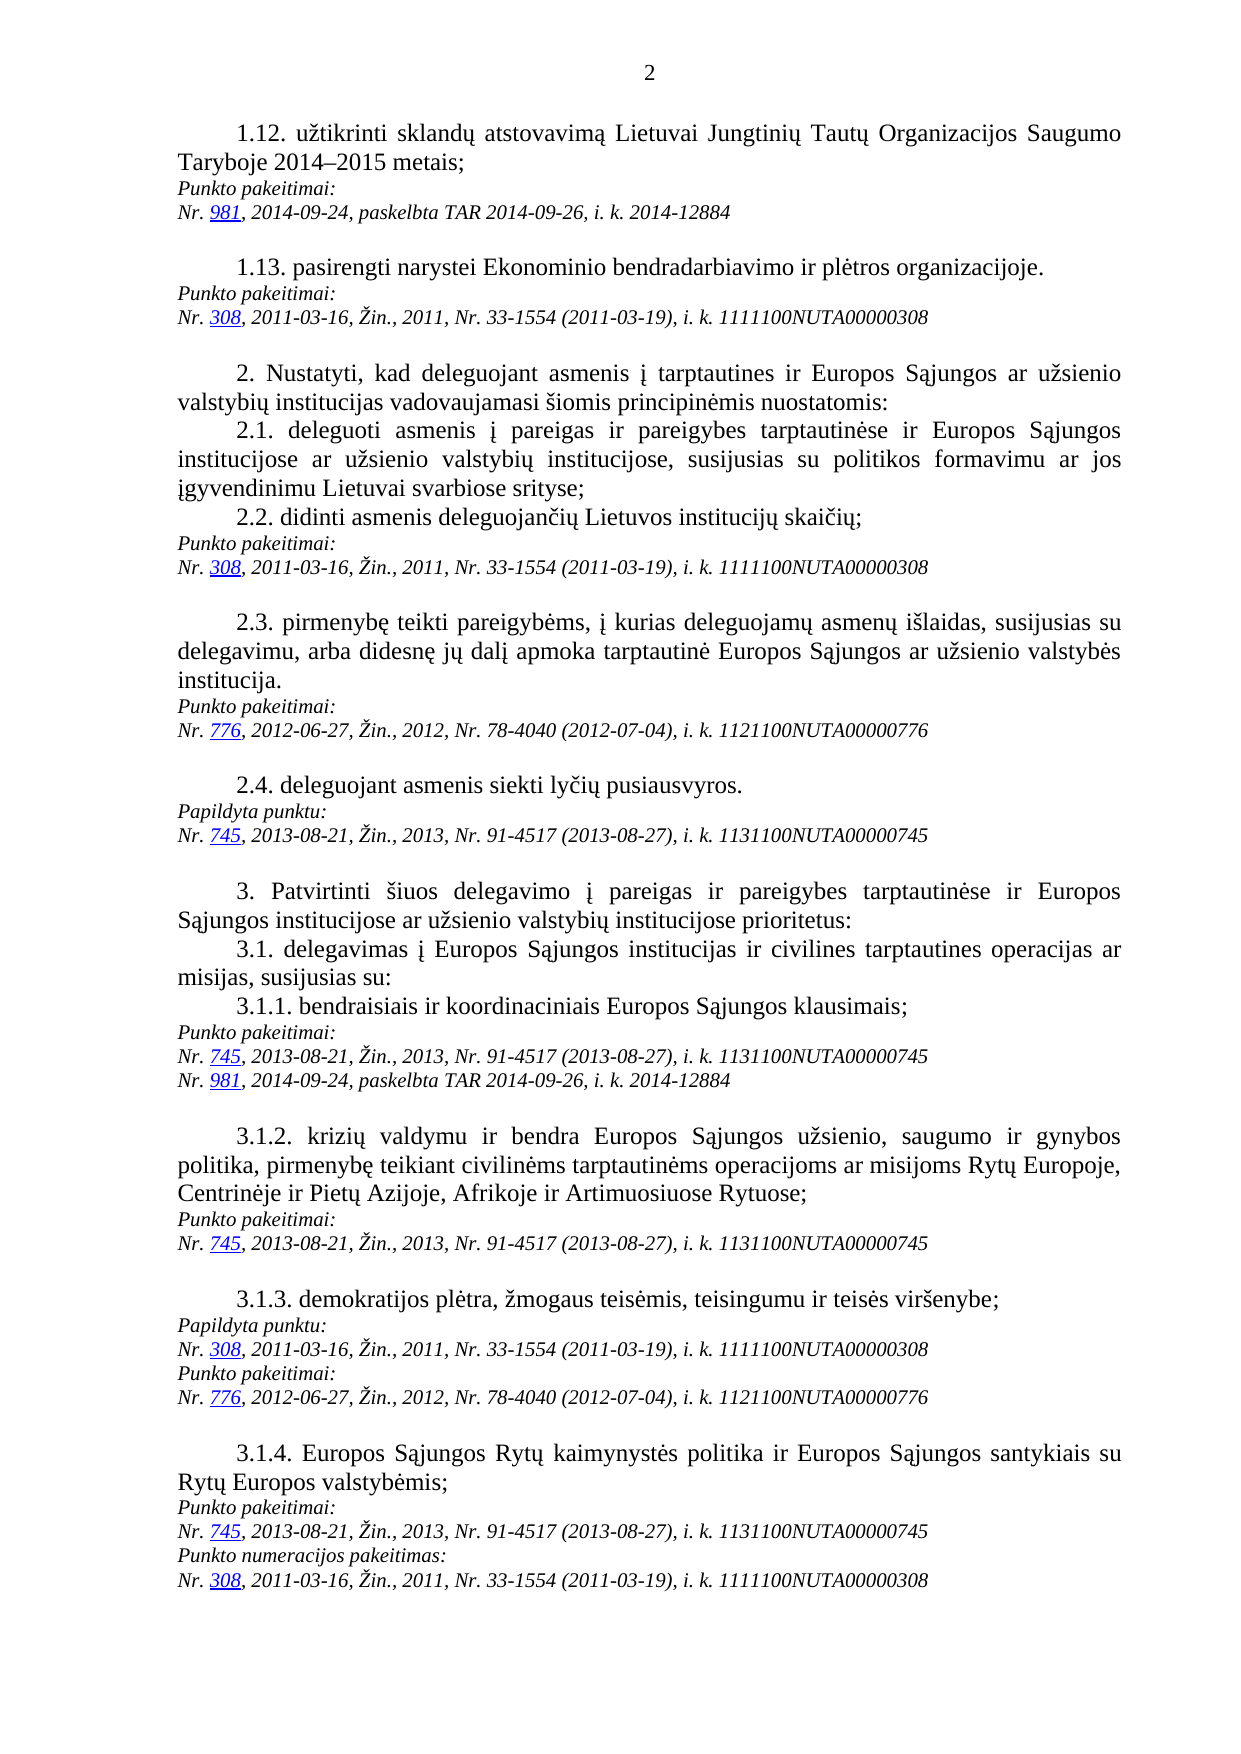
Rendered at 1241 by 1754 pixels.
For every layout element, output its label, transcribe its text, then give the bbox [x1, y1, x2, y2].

text Punkto pakeitimai: [177, 1020, 1122, 1044]
text Papildyta punktu: [177, 799, 1122, 823]
text Nr. 981, 2014-09-24, paskelbta TAR 2014-09-26, i. k. 2014-12884 [177, 200, 1122, 224]
text 3.1.1. bendraisiais ir koordinaciniais Europos Sąjungos klausimais; [177, 991, 1122, 1020]
text 3.1. delegavimas į Europos Sąjungos institucijas ir civilines tarptautines operacijas ar misijas, susijusias su: [177, 934, 1122, 991]
text 2.2. didinti asmenis deleguojančių Lietuvos institucijų skaičių; [177, 502, 1122, 531]
text 2.4. deleguojant asmenis siekti lyčių pusiausvyros. [177, 771, 1122, 799]
text Punkto pakeitimai: [177, 281, 1122, 305]
text 3. Patvirtinti šiuos delegavimo į pareigas ir pareigybes tarptautinėse ir Europos Sąjungos institucijose ar užsienio valstybių institucijose prioritetus: [177, 876, 1122, 934]
text Nr. 308, 2011-03-16, Žin., 2011, Nr. 33-1554 (2011-03-19), i. k. 1111100NUTA00000308 [177, 1337, 1122, 1361]
text Punkto pakeitimai: [177, 176, 1122, 200]
text Punkto pakeitimai: [177, 1361, 1122, 1385]
text Nr. 745, 2013-08-21, Žin., 2013, Nr. 91-4517 (2013-08-27), i. k. 1131100NUTA00000745 [177, 823, 1122, 847]
text Punkto pakeitimai: [177, 1207, 1122, 1231]
text Nr. 776, 2012-06-27, Žin., 2012, Nr. 78-4040 (2012-07-04), i. k. 1121100NUTA00000776 [177, 718, 1122, 742]
text Nr. 745, 2013-08-21, Žin., 2013, Nr. 91-4517 (2013-08-27), i. k. 1131100NUTA00000745 [177, 1231, 1122, 1255]
text 1.12. užtikrinti sklandų atstovavimą Lietuvai Jungtinių Tautų Organizacijos Saugumo Taryboje 2014–2015 metais; [177, 118, 1122, 176]
text 3.1.4. Europos Sąjungos Rytų kaimynystės politika ir Europos Sąjungos santykiais su Rytų Europos valstybėmis; [177, 1438, 1122, 1495]
text 3.1.2. krizių valdymu ir bendra Europos Sąjungos užsienio, saugumo ir gynybos politika, pirmenybę teikiant civilinėms tarptautinėms operacijoms ar misijoms Rytų Europoje, Centrinėje ir Pietų Azijoje, Afrikoje ir Artimuosiuose Rytuose; [177, 1121, 1122, 1207]
text Nr. 745, 2013-08-21, Žin., 2013, Nr. 91-4517 (2013-08-27), i. k. 1131100NUTA00000745 [177, 1519, 1122, 1543]
text Nr. 308, 2011-03-16, Žin., 2011, Nr. 33-1554 (2011-03-19), i. k. 1111100NUTA00000308 [177, 555, 1122, 579]
text 2.1. deleguoti asmenis į pareigas ir pareigybes tarptautinėse ir Europos Sąjungos institucijose ar užsienio valstybių institucijose, susijusias su politikos formavimu ar jos įgyvendinimu Lietuvai svarbiose srityse; [177, 416, 1122, 502]
text Punkto pakeitimai: [177, 694, 1122, 718]
text 1.13. pasirengti narystei Ekonominio bendradarbiavimo ir plėtros organizacijoje. [177, 252, 1122, 281]
text 2.3. pirmenybę teikti pareigybėms, į kurias deleguojamų asmenų išlaidas, susijusias su delegavimu, arba didesnę jų dalį apmoka tarptautinė Europos Sąjungos ar užsienio valstybės institucija. [177, 607, 1122, 694]
text Punkto pakeitimai: [177, 531, 1122, 555]
text Punkto numeracijos pakeitimas: [177, 1543, 1122, 1567]
text Papildyta punktu: [177, 1313, 1122, 1337]
text Nr. 745, 2013-08-21, Žin., 2013, Nr. 91-4517 (2013-08-27), i. k. 1131100NUTA00000745 [177, 1044, 1122, 1068]
text 3.1.3. demokratijos plėtra, žmogaus teisėmis, teisingumu ir teisės viršenybe; [177, 1284, 1122, 1313]
text Nr. 776, 2012-06-27, Žin., 2012, Nr. 78-4040 (2012-07-04), i. k. 1121100NUTA00000776 [177, 1385, 1122, 1409]
text Nr. 308, 2011-03-16, Žin., 2011, Nr. 33-1554 (2011-03-19), i. k. 1111100NUTA00000308 [177, 305, 1122, 329]
text Punkto pakeitimai: [177, 1495, 1122, 1519]
text 2. Nustatyti, kad deleguojant asmenis į tarptautines ir Europos Sąjungos ar užsienio valstybių institucijas vadovaujamasi šiomis principinėmis nuostatomis: [177, 358, 1122, 416]
text Nr. 981, 2014-09-24, paskelbta TAR 2014-09-26, i. k. 2014-12884 [177, 1068, 1122, 1092]
text Nr. 308, 2011-03-16, Žin., 2011, Nr. 33-1554 (2011-03-19), i. k. 1111100NUTA00000308 [177, 1567, 1122, 1592]
